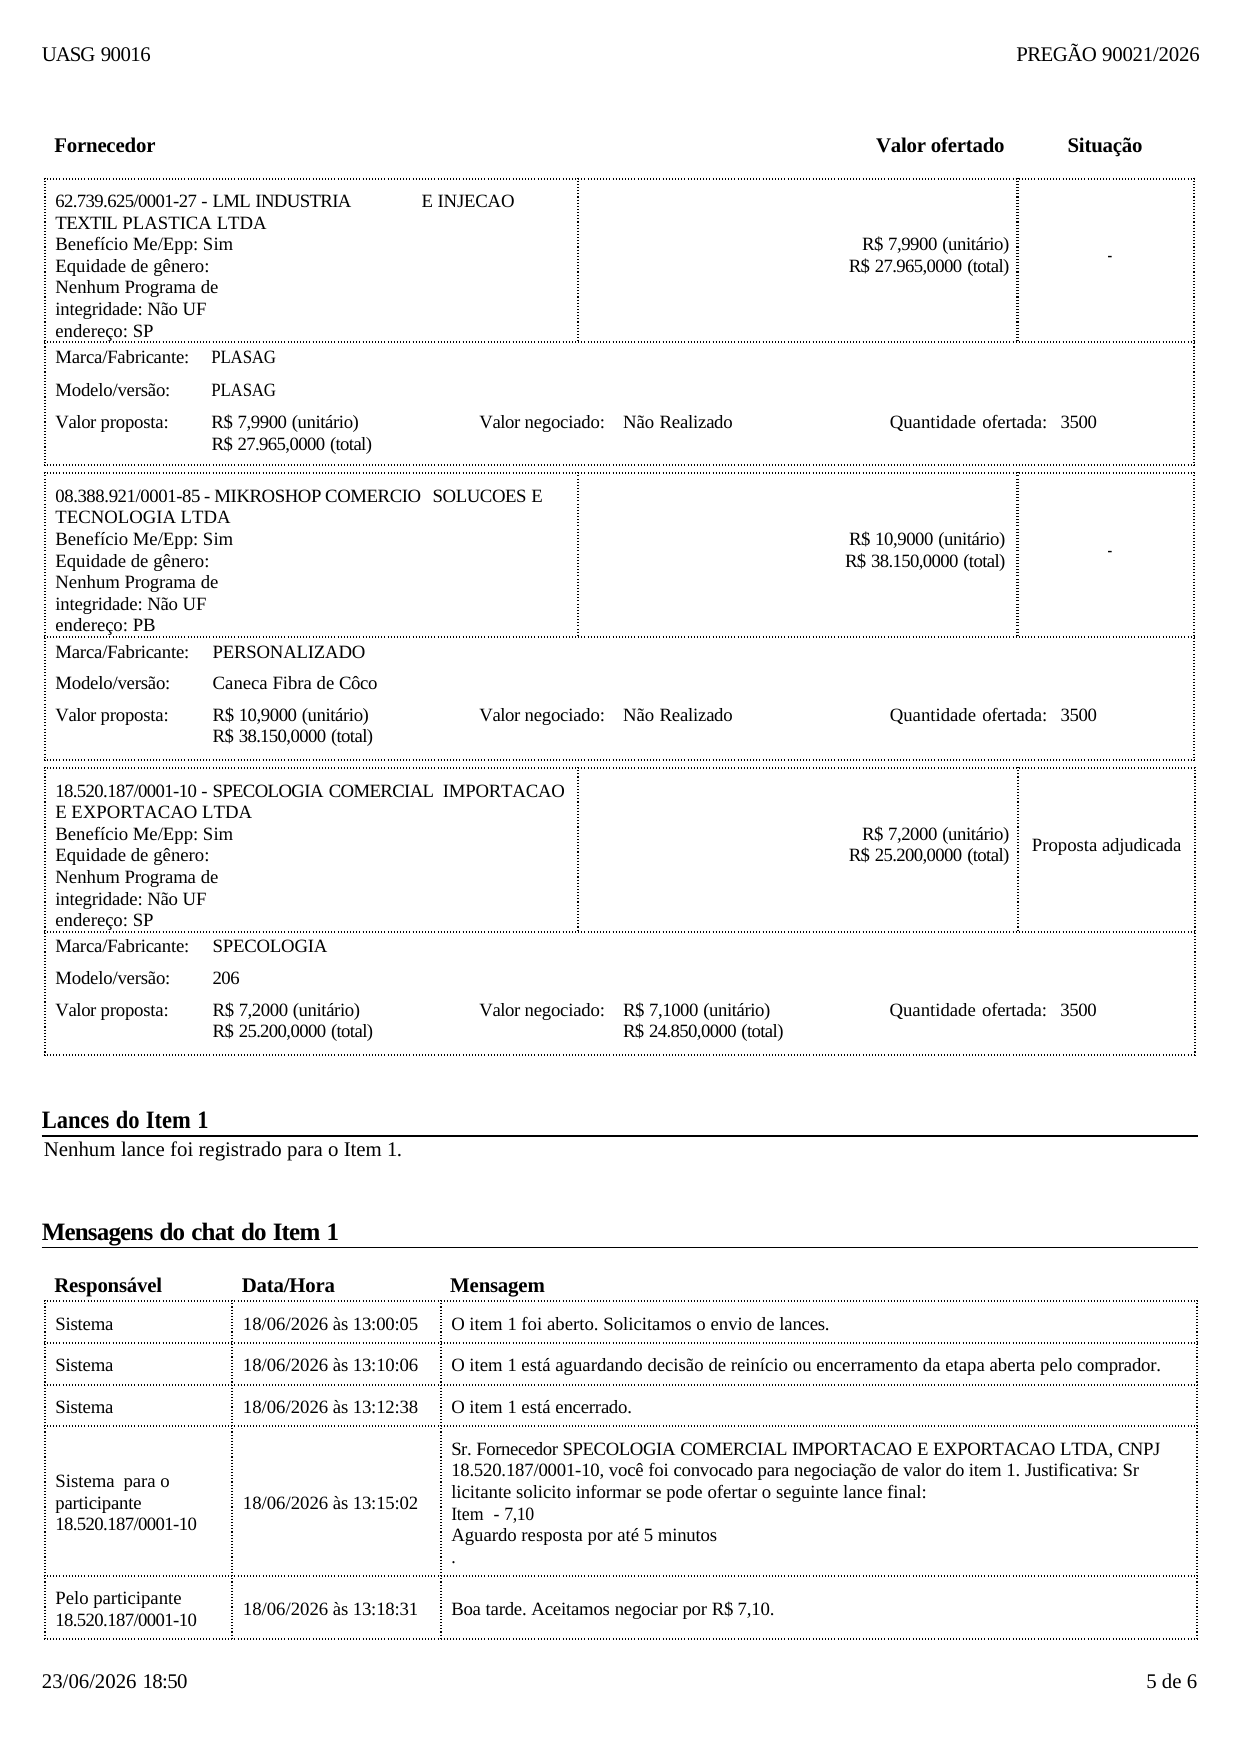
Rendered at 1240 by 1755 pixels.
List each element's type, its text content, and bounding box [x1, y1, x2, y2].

table_cell [612, 962, 836, 994]
table_cell [1052, 636, 1194, 667]
table_cell Valor proposta: [45, 700, 201, 759]
table_header SOLUCOES E [429, 472, 578, 636]
table_cell 3500 [1052, 341, 1194, 464]
table_cell [1052, 962, 1195, 994]
table_cell 18/06/2026 às 13:10:06 [232, 1342, 441, 1383]
table_header - [1018, 178, 1194, 341]
table_header R$ 7,9900 (unitário) R$ 27.965,0000 (total) [578, 178, 1017, 341]
table_cell Boa tarde. Aceitamos negociar por R$ 7,10. [441, 1575, 1197, 1638]
table_cell 18/06/2026 às 13:12:38 [232, 1384, 441, 1425]
table_cell Caneca Fibra de Côco [201, 667, 429, 700]
table_header 08.388.921/0001-85 - MIKROSHOP COMERCIO TECNOLOGIA LTDA Benefício Me/Epp: Sim Equidade de gênero: Nenhum Programa de integridade: Não UF endereço: PB [45, 472, 429, 636]
table_cell Não Realizado [612, 700, 809, 759]
table_cell [1052, 931, 1195, 962]
table_cell R$ 7,1000 (unitário) R$ 24.850,0000 (total) [612, 995, 836, 1053]
table_cell [612, 636, 809, 667]
table_cell Sistema para o participante 18.520.187/0001-10 [45, 1425, 232, 1575]
table_header R$ 10,9000 (unitário) R$ 38.150,0000 (total) [578, 472, 1017, 636]
table_cell [809, 667, 1052, 700]
table_cell O item 1 está encerrado. [441, 1384, 1197, 1425]
table_cell Não Realizado [612, 341, 809, 464]
table_cell 3500 [1052, 995, 1195, 1053]
table_header R$ 7,2000 (unitário) R$ 25.200,0000 (total) [578, 767, 1018, 931]
table_cell 206 [201, 962, 439, 994]
table_header IMPORTACAO [439, 767, 578, 931]
subtitle Mensagens do chat do Item 1 [42, 1217, 1210, 1245]
table_cell Sistema [45, 1384, 232, 1425]
table_cell Modelo/versão: [45, 667, 201, 700]
table_header - [1018, 472, 1194, 636]
table_cell Valor proposta: [45, 995, 201, 1053]
table_cell Marca/Fabricante: [45, 636, 201, 667]
table_header Proposta adjudicada [1018, 767, 1195, 931]
subtitle Lances do Item 1 [42, 1105, 1210, 1134]
table_cell [836, 962, 1052, 994]
subtitle Responsável Data/Hora Mensagem [54, 1273, 1210, 1297]
table_cell Valor negociado: [439, 995, 612, 1053]
text Nenhum lance foi registrado para o Item 1. [44, 1135, 1210, 1161]
table_cell [836, 931, 1052, 962]
table_header Sistema [45, 1300, 232, 1342]
table_cell [612, 667, 809, 700]
subtitle Fornecedor Valor ofertado Situação [54, 133, 1210, 157]
table_cell [439, 962, 612, 994]
table_cell [429, 667, 612, 700]
table_cell Quantidade ofertada: [809, 341, 1052, 464]
table_cell [429, 636, 612, 667]
table_cell R$ 7,2000 (unitário) R$ 25.200,0000 (total) [201, 995, 439, 1053]
table_cell Sr. Fornecedor SPECOLOGIA COMERCIAL IMPORTACAO E EXPORTACAO LTDA, CNPJ 18.520.187/0001-10, você foi convocado para negociação de valor do item 1. Justificativa: Sr licitante solicito informar se pode ofertar o seguinte lance final: Item - 7,10 Aguardo resposta por até 5 minutos . [441, 1425, 1197, 1575]
table_cell Modelo/versão: [45, 962, 201, 994]
table_cell 3500 [1052, 700, 1194, 759]
table_cell Marca/Fabricante: PLASAG Modelo/versão: PLASAG Valor proposta: R$ 7,9900 (unitário) R$ 27.965,0000 (total) [45, 341, 418, 464]
table_cell 18/06/2026 às 13:15:02 [232, 1425, 441, 1575]
table_cell O item 1 está aguardando decisão de reinício ou encerramento da etapa aberta pelo comprador. [441, 1342, 1197, 1383]
table_cell 18/06/2026 às 13:18:31 [232, 1575, 441, 1638]
table_header 18.520.187/0001-10 - SPECOLOGIA COMERCIAL E EXPORTACAO LTDA Benefício Me/Epp: Sim Equidade de gênero: Nenhum Programa de integridade: Não UF endereço: SP [45, 767, 439, 931]
table_cell [1052, 667, 1194, 700]
table_cell Quantidade ofertada: [836, 995, 1052, 1053]
table_cell [612, 931, 836, 962]
table_cell [439, 931, 612, 962]
table_cell R$ 10,9000 (unitário) R$ 38.150,0000 (total) [201, 700, 429, 759]
table_cell [809, 636, 1052, 667]
table_header E [418, 178, 434, 341]
table_header 18/06/2026 às 13:00:05 [232, 1300, 441, 1342]
table_cell Marca/Fabricante: [45, 931, 201, 962]
table_header 62.739.625/0001-27 - LML INDUSTRIA TEXTIL PLASTICA LTDA Benefício Me/Epp: Sim Equidade de gênero: Nenhum Programa de integridade: Não UF endereço: SP [45, 178, 418, 341]
table_header O item 1 foi aberto. Solicitamos o envio de lances. [441, 1300, 1197, 1342]
table_cell PERSONALIZADO [201, 636, 429, 667]
table_cell Quantidade ofertada: [809, 700, 1052, 759]
table_cell Valor negociado: [429, 700, 612, 759]
table_cell Sistema [45, 1342, 232, 1383]
table_header INJECAO [434, 178, 578, 341]
table_cell SPECOLOGIA [201, 931, 439, 962]
table_cell Valor negociado: [418, 341, 612, 464]
table_cell Pelo participante 18.520.187/0001-10 [45, 1575, 232, 1638]
